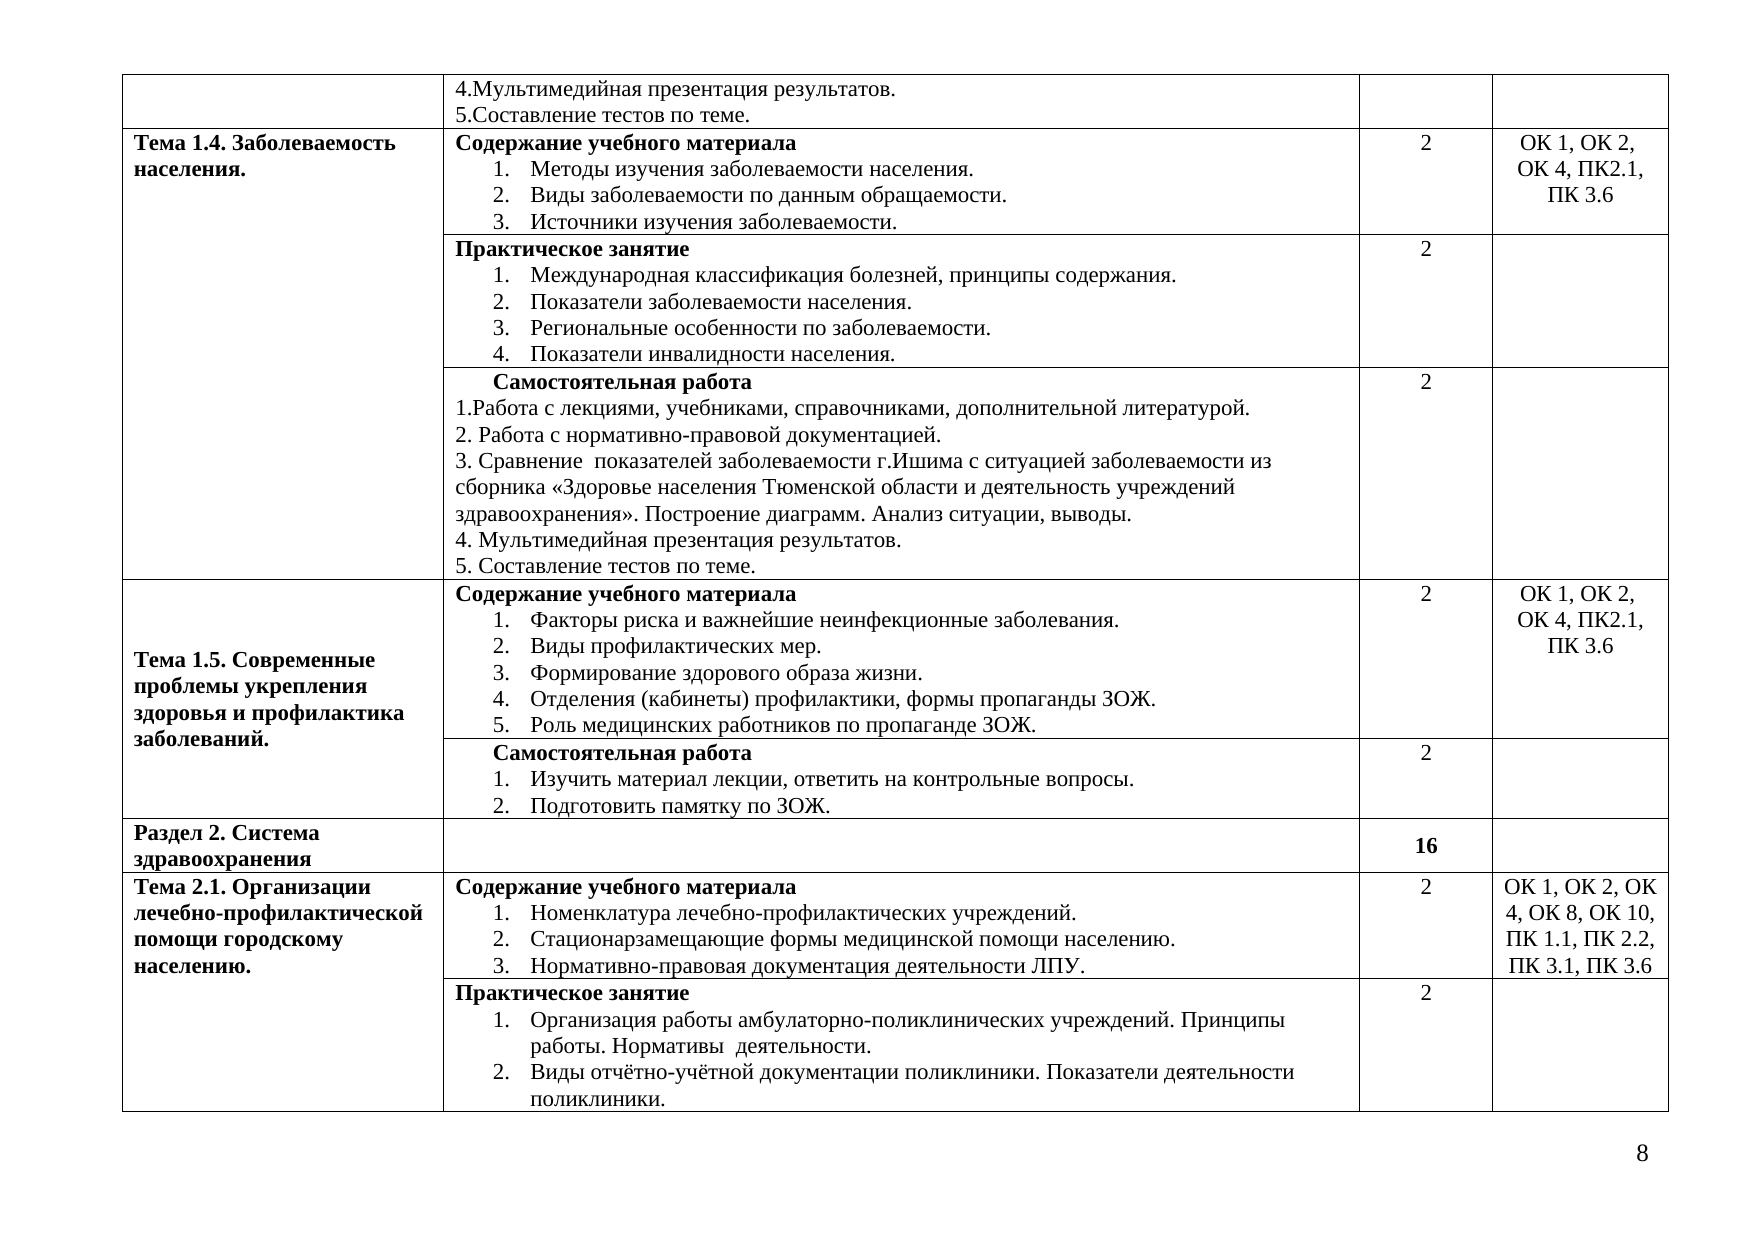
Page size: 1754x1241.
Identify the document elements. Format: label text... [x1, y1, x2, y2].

table_cell ОК 1, ОК 2, ОК 4, ОК 8, ОК 10, ПК 1.1, ПК 2.2, ПК 3.1, ПК 3.6 [1493, 873, 1668, 978]
table_cell [1493, 819, 1668, 872]
table_cell Тема 2.1. Организации лечебно-профилактической помощи городскому населению. [123, 873, 443, 1111]
table_cell 2 [1360, 368, 1492, 579]
table_cell 2 [1360, 873, 1492, 978]
table_cell ОК 1, ОК 2, ОК 4, ПК2.1, ПК 3.6 [1493, 580, 1668, 738]
table_cell Тема 1.5. Современные проблемы укрепления здоровья и профилактика заболеваний. [123, 580, 443, 818]
table_cell 2 [1360, 580, 1492, 738]
table_cell 4.Мультимедийная презентация результатов. 5.Составление тестов по теме. [444, 75, 1359, 128]
table_cell 2 [1360, 129, 1492, 234]
table_cell ОК 1, ОК 2, ОК 4, ПК2.1, ПК 3.6 [1493, 129, 1668, 234]
table_cell 2 [1360, 739, 1492, 818]
table_cell [1493, 235, 1668, 367]
table_cell Раздел 2. Система здравоохранения [123, 819, 443, 872]
table_cell Содержание учебного материала Номенклатура лечебно-профилактических учреждений. Стационарзамещающие формы медицинской помощи населению. Нормативно-правовая документация деятельности ЛПУ. [444, 873, 1359, 978]
table_cell Практическое занятие Международная классификация болезней, принципы содержания. Показатели заболеваемости населения. Региональные особенности по заболеваемости. Показатели инвалидности населения. [444, 235, 1359, 367]
table_cell [1493, 739, 1668, 818]
table_cell [1493, 368, 1668, 579]
table_cell [1493, 75, 1668, 128]
table_cell Содержание учебного материала Методы изучения заболеваемости населения. Виды заболеваемости по данным обращаемости. Источники изучения заболеваемости. [444, 129, 1359, 234]
table_cell Самостоятельная работа Изучить материал лекции, ответить на контрольные вопросы. Подготовить памятку по ЗОЖ. [444, 739, 1359, 818]
table_cell [444, 819, 1359, 872]
table_cell [1493, 979, 1668, 1111]
table_cell 2 [1360, 979, 1492, 1111]
table_cell 16 [1360, 819, 1492, 872]
table_cell Самостоятельная работа 1.Работа с лекциями, учебниками, справочниками, дополнительной литературой. 2. Работа с нормативно-правовой документацией. 3. Сравнение показателей заболеваемости г.Ишима с ситуацией заболеваемости из сборника «Здоровье населения Тюменской области и деятельность учреждений здравоохранения». Построение диаграмм. Анализ ситуации, выводы. 4. Мультимедийная презентация результатов. 5. Составление тестов по теме. [444, 368, 1359, 579]
table_cell Содержание учебного материала Факторы риска и важнейшие неинфекционные заболевания. Виды профилактических мер. Формирование здорового образа жизни. Отделения (кабинеты) профилактики, формы пропаганды ЗОЖ. Роль медицинских работников по пропаганде ЗОЖ. [444, 580, 1359, 738]
table_cell [1360, 75, 1492, 128]
table_cell Практическое занятие Организация работы амбулаторно-поликлинических учреждений. Принципы работы. Нормативы деятельности. Виды отчётно-учётной документации поликлиники. Показатели деятельности поликлиники. Разделение больниц по объёму медицинской помощи, категории, профилю. Организация работы стационара. Виды отчётно-учётной документации поликлиники. Основные показатели стационара. Организация скорой и неотложной помощи населению. [444, 979, 1359, 1111]
table_cell Тема 1.4. Заболеваемость населения. [123, 129, 443, 579]
table_cell 2 [1360, 235, 1492, 367]
